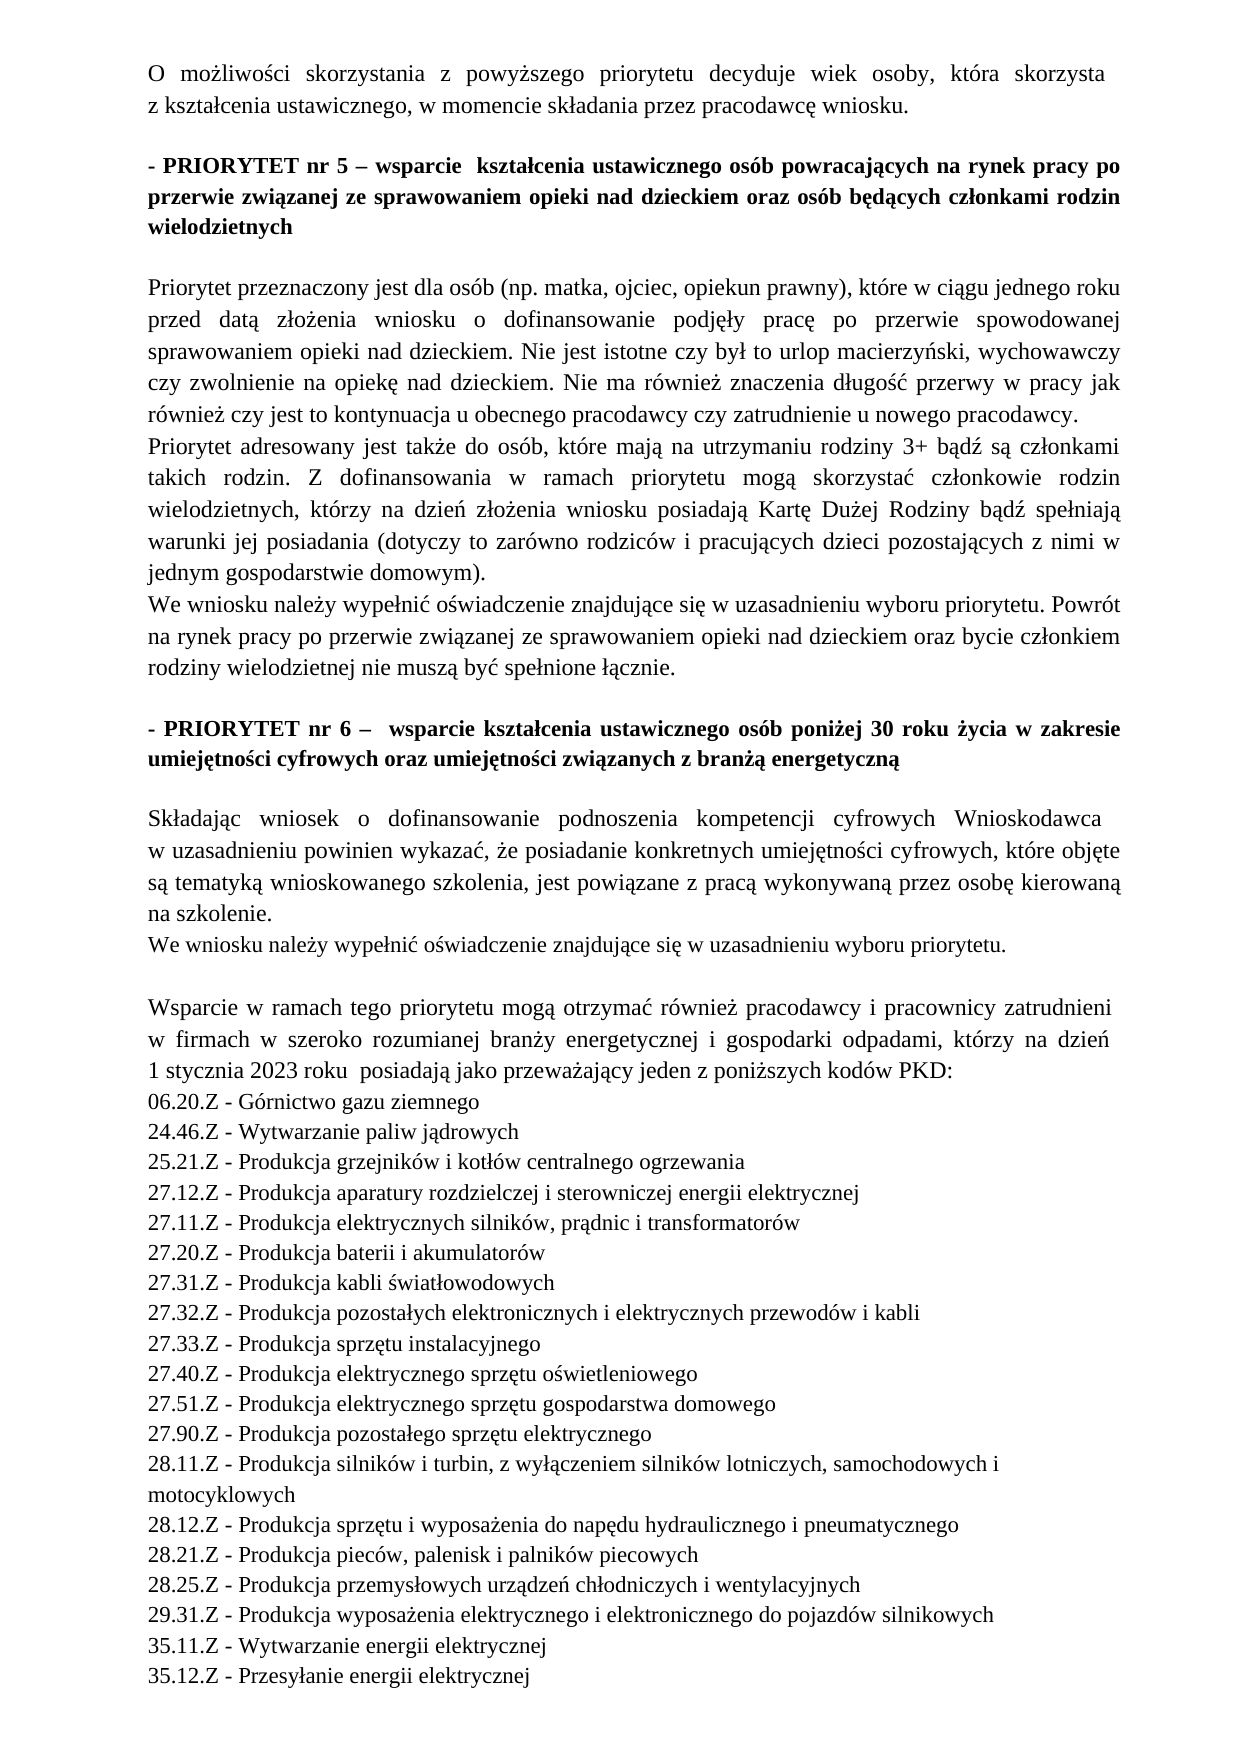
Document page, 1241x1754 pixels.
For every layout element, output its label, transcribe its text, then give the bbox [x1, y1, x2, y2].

text We wniosku należy wypełnić oświadczenie znajdujące się w uzasadnieniu wyboru priorytetu. Powrót na rynek pracy po przerwie związanej ze sprawowaniem opieki nad dzieckiem oraz bycie członkiem rodziny wielodzietnej nie muszą być spełnione łącznie. [148, 590, 1122, 681]
text - PRIORYTET nr 6 – wsparcie kształcenia ustawicznego osób poniżej 30 roku życia w zakresie umiejętności cyfrowych oraz umiejętności związanych z branżą energetyczną [148, 715, 1122, 772]
text 27.32.Z - Produkcja pozostałych elektronicznych i elektrycznych przewodów i kabli 27.33.Z - Produkcja sprzętu instalacyjnego 27.40.Z - Produkcja elektrycznego sprzętu oświetleniowego 27.51.Z - Produkcja elektrycznego sprzętu gospodarstwa domowego 27.90.Z - Produkcja pozostałego sprzętu elektrycznego 28.11.Z - Produkcja silników i turbin, z wyłączeniem silników lotniczych, samochodowych i motocyklowych 28.12.Z - Produkcja sprzętu i wyposażenia do napędu hydraulicznego i pneumatycznego 28.21.Z - Produkcja pieców, palenisk i palników piecowych 28.25.Z - Produkcja przemysłowych urządzeń chłodniczych i wentylacyjnych 29.31.Z - Produkcja wyposażenia elektrycznego i elektronicznego do pojazdów silnikowych 35.11.Z - Wytwarzanie energii elektrycznej 35.12.Z - Przesyłanie energii elektrycznej [148, 1299, 1122, 1688]
text - PRIORYTET nr 5 – wsparcie kształcenia ustawicznego osób powracających na rynek pracy po przerwie związanej ze sprawowaniem opieki nad dzieckiem oraz osób będących członkami rodzin wielodzietnych [148, 153, 1122, 239]
text Priorytet przeznaczony jest dla osób (np. matka, ojciec, opiekun prawny), które w ciągu jednego roku przed datą złożenia wniosku o dofinansowanie podjęły pracę po przerwie spowodowanej sprawowaniem opieki nad dzieckiem. Nie jest istotne czy był to urlop macierzyński, wychowawczy czy zwolnienie na opiekę nad dzieckiem. Nie ma również znaczenia długość przerwy w pracy jak również czy jest to kontynuacja u obecnego pracodawcy czy zatrudnienie u nowego pracodawcy. [148, 273, 1122, 428]
text 06.20.Z - Górnictwo gazu ziemnego 24.46.Z - Wytwarzanie paliw jądrowych 25.21.Z - Produkcja grzejników i kotłów centralnego ogrzewania 27.12.Z - Produkcja aparatury rozdzielczej i sterowniczej energii elektrycznej 27.11.Z - Produkcja elektrycznych silników, prądnic i transformatorów 27.20.Z - Produkcja baterii i akumulatorów 27.31.Z - Produkcja kabli światłowodowych [148, 1088, 1122, 1296]
text Wsparcie w ramach tego priorytetu mogą otrzymać również pracodawcy i pracownicy zatrudnieni w firmach w szeroko rozumianej branży energetycznej i gospodarki odpadami, którzy na dzień 1 stycznia 2023 roku posiadają jako przeważający jeden z poniższych kodów PKD: [148, 993, 1122, 1084]
text We wniosku należy wypełnić oświadczenie znajdujące się w uzasadnieniu wyboru priorytetu. [148, 931, 1122, 957]
text O możliwości skorzystania z powyższego priorytetu decyduje wiek osoby, która skorzysta z kształcenia ustawicznego, w momencie składania przez pracodawcę wniosku. [148, 59, 1122, 118]
text Składając wniosek o dofinansowanie podnoszenia kompetencji cyfrowych Wnioskodawca w uzasadnieniu powinien wykazać, że posiadanie konkretnych umiejętności cyfrowych, które objęte są tematyką wnioskowanego szkolenia, jest powiązane z pracą wykonywaną przez osobę kierowaną na szkolenie. [148, 804, 1122, 927]
text Priorytet adresowany jest także do osób, które mają na utrzymaniu rodziny 3+ bądź są członkami takich rodzin. Z dofinansowania w ramach priorytetu mogą skorzystać członkowie rodzin wielodzietnych, którzy na dzień złożenia wniosku posiadają Kartę Dużej Rodziny bądź spełniają warunki jej posiadania (dotyczy to zarówno rodziców i pracujących dzieci pozostających z nimi w jednym gospodarstwie domowym). [148, 432, 1122, 586]
